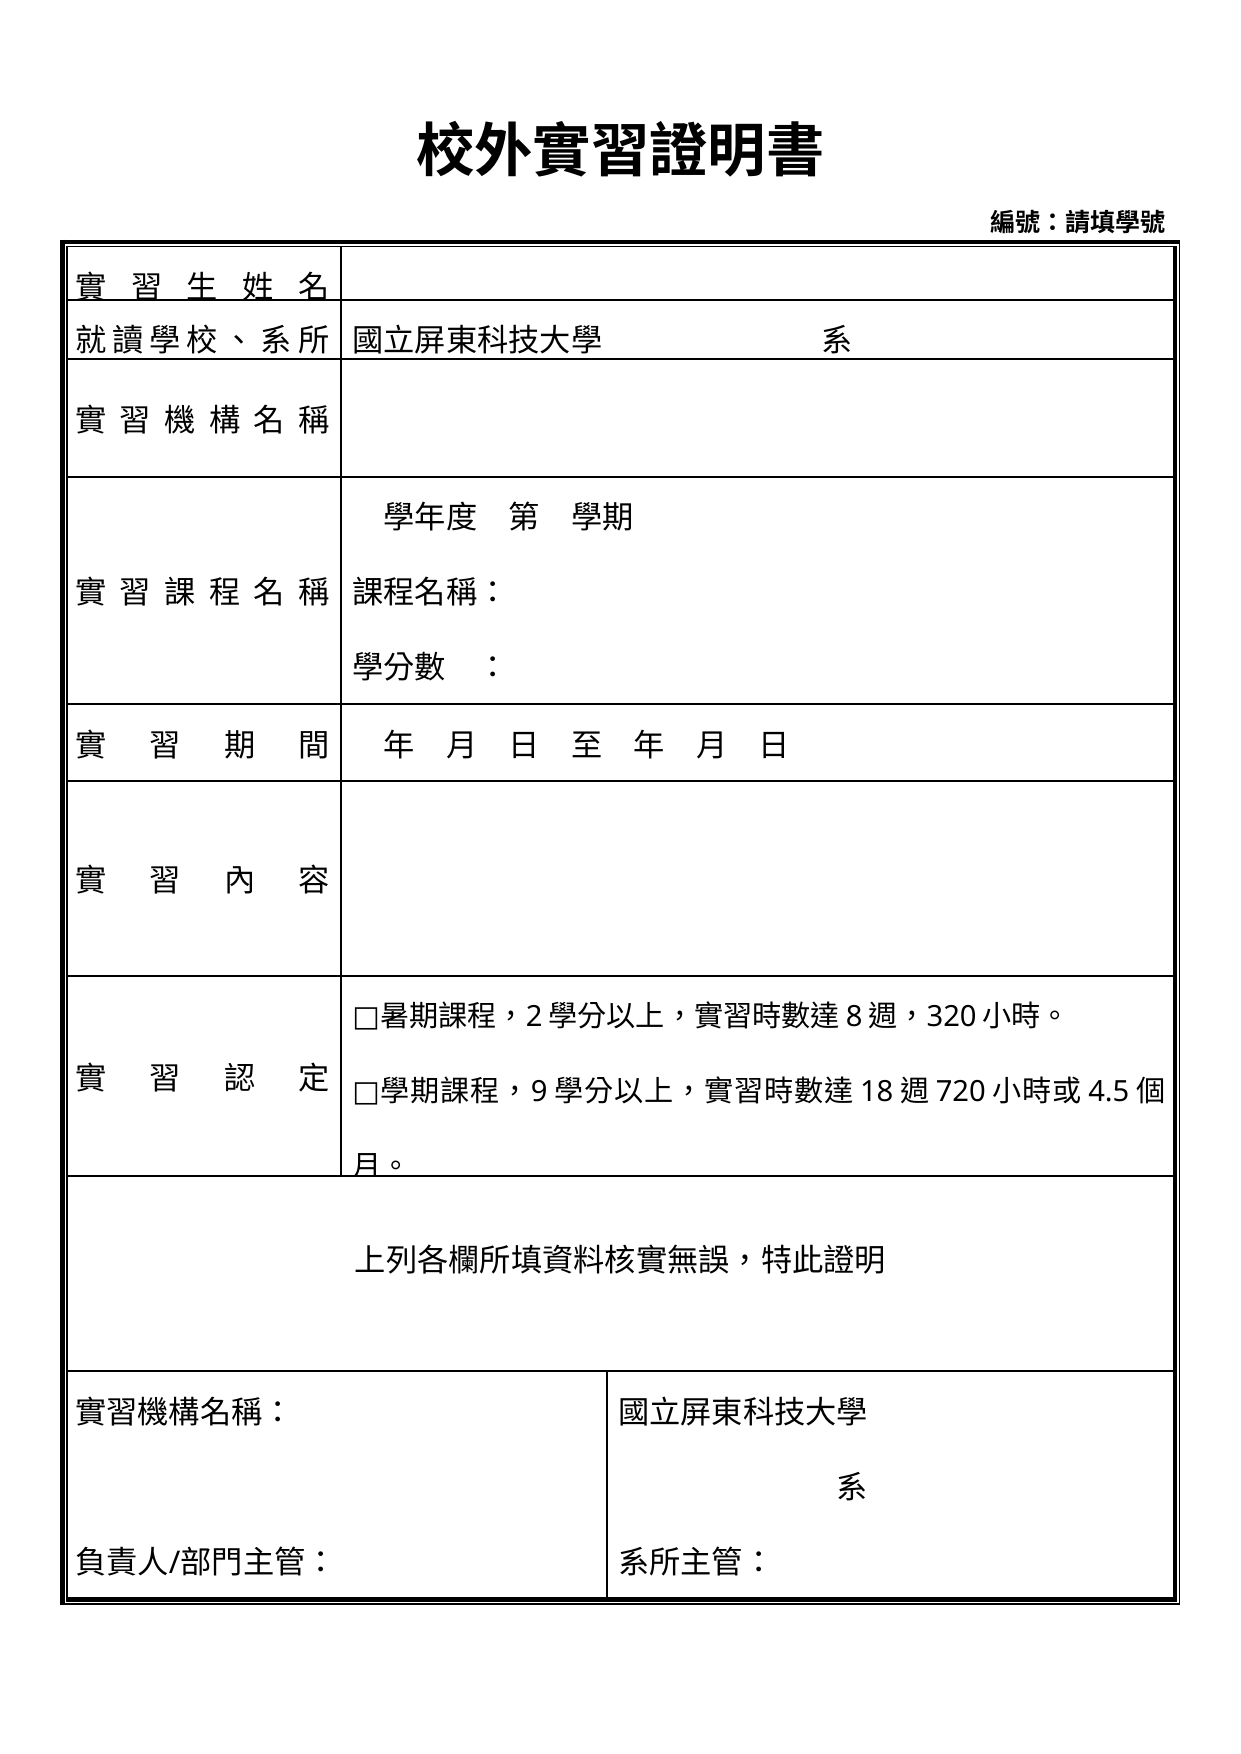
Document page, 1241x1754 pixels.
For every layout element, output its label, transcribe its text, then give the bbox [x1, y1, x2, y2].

table_cell 實習機構名稱 [68, 360, 340, 476]
table_cell 就讀學校、系所 [68, 301, 340, 358]
table_cell 國立屏東科技大學 系 [342, 301, 1173, 358]
table_cell 實習認定 [68, 977, 340, 1175]
table_cell 國立屏東科技大學 系 系所主管： [608, 1372, 1173, 1597]
table_cell 年 月 日 至 年 月 日 [342, 705, 1173, 780]
table_cell 實習課程名稱 [68, 478, 340, 703]
table_cell □暑期課程，2學分以上，實習時數達8週，320小時。 □學期課程，9學分以上，實習時數達18週720小時或4.5個月。 □學年課程，18學分以上，實習時數達36週或9個月。 □其他課程（由教學單位依本校必選修科目訂定準則與教學需求決定課程學分數和實習時數）。 [342, 977, 1173, 1175]
table_header [342, 247, 1173, 298]
table_cell （請填機構全名，含部門/單位名稱） [342, 360, 1173, 476]
table_header 實習生姓名 [68, 247, 340, 298]
table_cell 實習期間 [68, 705, 340, 780]
table_cell 實習機構名稱： 負責人/部門主管： [68, 1372, 606, 1597]
table_cell [342, 782, 1173, 974]
text 校外實習證明書 [75, 89, 1165, 202]
table_cell 學年度 第 學期 課程名稱： 學分數 ： [342, 478, 1173, 703]
table_cell 上列各欄所填資料核實無誤，特此證明 [68, 1177, 1173, 1370]
text 編號：請填學號 [75, 202, 1165, 239]
table_cell 實習內容 [68, 782, 340, 974]
